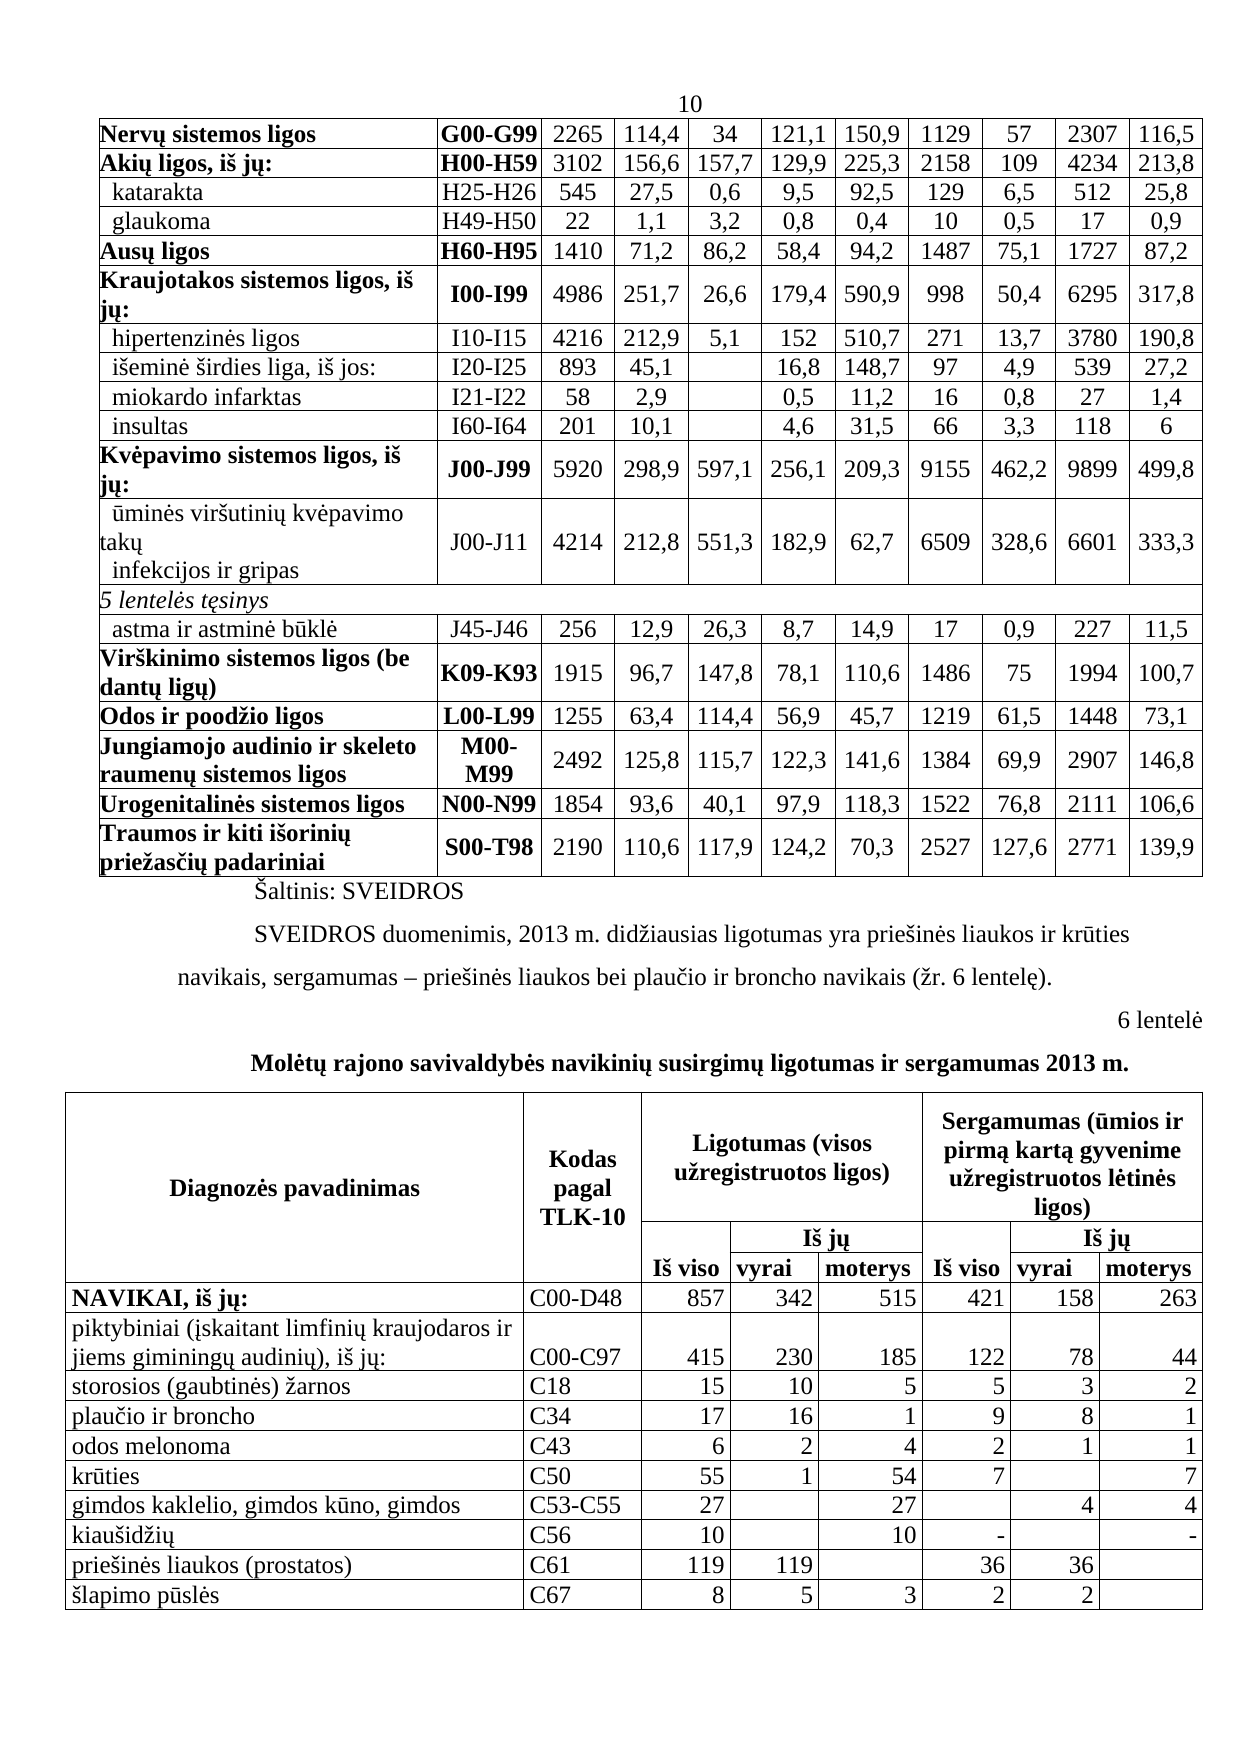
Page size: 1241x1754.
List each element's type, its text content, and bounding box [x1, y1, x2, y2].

table_cell 515 [819, 1283, 922, 1312]
table_cell [1011, 1461, 1099, 1489]
table_cell C67 [524, 1580, 641, 1609]
table_cell glaukoma [100, 207, 437, 235]
table_cell 36 [1011, 1550, 1099, 1579]
table_cell I20-I25 [438, 353, 541, 381]
table_cell 122,3 [762, 731, 835, 788]
table_cell 1727 [1056, 236, 1129, 264]
table_cell 8 [1011, 1401, 1099, 1430]
table_cell 27 [642, 1491, 730, 1519]
table_cell krūties [66, 1461, 523, 1489]
table_cell S00-T98 [438, 819, 541, 876]
table_cell G00-G99 [438, 119, 541, 147]
table_cell H25-H26 [438, 178, 541, 206]
table_cell 551,3 [689, 499, 761, 584]
table_cell H49-H50 [438, 207, 541, 235]
table_cell 69,9 [983, 731, 1055, 788]
table_cell I10-I15 [438, 324, 541, 352]
table_cell 1487 [909, 236, 982, 264]
table_cell 11,5 [1130, 615, 1202, 643]
table_cell 1255 [542, 702, 614, 730]
table_cell 93,6 [615, 789, 688, 817]
table_cell ūminės viršutinių kvėpavimo takų infekcijos ir gripas [100, 499, 437, 584]
table_cell 256 [542, 615, 614, 643]
table_cell 158 [1011, 1283, 1099, 1312]
table_cell 7 [1100, 1461, 1202, 1489]
table_cell 50,4 [983, 266, 1055, 322]
table_cell 10 [731, 1371, 818, 1400]
table_cell 4 [1100, 1491, 1202, 1519]
table_cell 342 [731, 1283, 818, 1312]
table_cell 15 [642, 1371, 730, 1400]
table_cell 4,9 [983, 353, 1055, 381]
table_cell 61,5 [983, 702, 1055, 730]
table_cell 2158 [909, 149, 982, 177]
table_cell 10 [642, 1520, 730, 1549]
table_cell 27 [819, 1491, 922, 1519]
table_cell 2 [923, 1580, 1010, 1609]
table_cell hipertenzinės ligos [100, 324, 437, 352]
table_cell 212,8 [615, 499, 688, 584]
table_cell 227 [1056, 615, 1129, 643]
table_cell 147,8 [689, 644, 761, 701]
table_cell 0,4 [836, 207, 908, 235]
table_cell 857 [642, 1283, 730, 1312]
table_cell 893 [542, 353, 614, 381]
table_cell storosios (gaubtinės) žarnos [66, 1371, 523, 1400]
table_cell 22 [542, 207, 614, 235]
table_cell 263 [1100, 1283, 1202, 1312]
table_cell 2111 [1056, 789, 1129, 817]
table_cell katarakta [100, 178, 437, 206]
table_cell vyrai [1011, 1253, 1099, 1282]
table_cell išeminė širdies liga, iš jos: [100, 353, 437, 381]
table_cell 5,1 [689, 324, 761, 352]
table_cell 1 [1100, 1401, 1202, 1430]
table_cell 213,8 [1130, 149, 1202, 177]
table_cell 27 [1056, 382, 1129, 410]
table_cell 2 [1100, 1371, 1202, 1400]
table_cell [731, 1491, 818, 1519]
table_cell 62,7 [836, 499, 908, 584]
text Šaltinis: SVEIDROS [177, 877, 1203, 905]
table_cell [923, 1491, 1010, 1519]
table_cell Kvėpavimo sistemos ligos, iš jų: [100, 441, 437, 498]
table_cell 597,1 [689, 441, 761, 498]
table_cell insultas [100, 411, 437, 439]
table_cell 66 [909, 411, 982, 439]
table_cell 190,8 [1130, 324, 1202, 352]
table_cell 45,1 [615, 353, 688, 381]
table_cell H00-H59 [438, 149, 541, 177]
text 6 lentelė [177, 1005, 1203, 1034]
table_cell 2527 [909, 819, 982, 876]
table_cell 63,4 [615, 702, 688, 730]
table_header Sergamumas (ūmios ir pirmą kartą gyvenime užregistruotos lėtinės ligos) [923, 1093, 1202, 1221]
table_cell 4986 [542, 266, 614, 322]
table_cell 1,1 [615, 207, 688, 235]
table_cell 2 [923, 1431, 1010, 1460]
table_cell 512 [1056, 178, 1129, 206]
table_cell [819, 1550, 922, 1579]
table_cell - [923, 1520, 1010, 1549]
table_cell [689, 382, 761, 410]
table_cell 1 [1011, 1431, 1099, 1460]
table_cell 5 [819, 1371, 922, 1400]
table_cell 3 [1011, 1371, 1099, 1400]
table_cell Iš viso [642, 1222, 730, 1282]
table_cell 122 [923, 1313, 1010, 1370]
table_cell 998 [909, 266, 982, 322]
table_cell 94,2 [836, 236, 908, 264]
table_cell 9,5 [762, 178, 835, 206]
table_cell miokardo infarktas [100, 382, 437, 410]
table_cell 100,7 [1130, 644, 1202, 701]
table_cell 73,1 [1130, 702, 1202, 730]
table_cell 10,1 [615, 411, 688, 439]
table_cell 34 [689, 119, 761, 147]
table_cell 44 [1100, 1313, 1202, 1370]
table_cell 590,9 [836, 266, 908, 322]
table_cell 157,7 [689, 149, 761, 177]
table_cell 2190 [542, 819, 614, 876]
table_cell 40,1 [689, 789, 761, 817]
table_cell 110,6 [615, 819, 688, 876]
table_cell 25,8 [1130, 178, 1202, 206]
table_cell 5920 [542, 441, 614, 498]
table_cell L00-L99 [438, 702, 541, 730]
table_cell 1129 [909, 119, 982, 147]
table_cell 114,4 [615, 119, 688, 147]
table_cell 1994 [1056, 644, 1129, 701]
table_cell 27,2 [1130, 353, 1202, 381]
table_cell 251,7 [615, 266, 688, 322]
table_cell priešinės liaukos (prostatos) [66, 1550, 523, 1579]
table_cell 97,9 [762, 789, 835, 817]
table_cell 152 [762, 324, 835, 352]
table_cell 6295 [1056, 266, 1129, 322]
table_cell 56,9 [762, 702, 835, 730]
table_cell piktybiniai (įskaitant limfinių kraujodaros ir jiems giminingų audinių), iš jų: [66, 1313, 523, 1370]
table_cell 118 [1056, 411, 1129, 439]
table_cell 16 [909, 382, 982, 410]
table_cell 545 [542, 178, 614, 206]
table_cell 10 [909, 207, 982, 235]
table_cell 110,6 [836, 644, 908, 701]
table_cell 118,3 [836, 789, 908, 817]
table_cell 0,6 [689, 178, 761, 206]
text Molėtų rajono savivaldybės navikinių susirgimų ligotumas ir sergamumas 2013 m. [177, 1048, 1203, 1077]
table_cell 182,9 [762, 499, 835, 584]
table_cell 115,7 [689, 731, 761, 788]
table_cell 510,7 [836, 324, 908, 352]
table_cell 11,2 [836, 382, 908, 410]
table_cell 17 [909, 615, 982, 643]
text SVEIDROS duomenimis, 2013 m. didžiausias ligotumas yra priešinės liaukos ir krūties navikais, sergamumas – priešinės liaukos bei plaučio ir broncho navikais (žr. 6 lentelę). [177, 919, 1203, 991]
table_cell 328,6 [983, 499, 1055, 584]
table_cell 1 [731, 1461, 818, 1489]
table_cell 54 [819, 1461, 922, 1489]
table_cell 1,4 [1130, 382, 1202, 410]
table_cell 97 [909, 353, 982, 381]
table_cell 0,9 [1130, 207, 1202, 235]
table_cell 6 [642, 1431, 730, 1460]
table_cell 6509 [909, 499, 982, 584]
table_cell 4 [819, 1431, 922, 1460]
table_cell 0,9 [983, 615, 1055, 643]
table_cell Iš jų [731, 1222, 922, 1252]
table_cell - [1100, 1520, 1202, 1549]
table_cell odos melonoma [66, 1431, 523, 1460]
table_cell Virškinimo sistemos ligos (be dantų ligų) [100, 644, 437, 701]
table_cell 7 [923, 1461, 1010, 1489]
table_cell 185 [819, 1313, 922, 1370]
table_cell Iš viso [923, 1222, 1010, 1282]
table_cell 26,6 [689, 266, 761, 322]
table_cell vyrai [731, 1253, 818, 1282]
table_cell 5 [923, 1371, 1010, 1400]
table_cell C00-C97 [524, 1313, 641, 1370]
table_cell 114,4 [689, 702, 761, 730]
table_cell 119 [642, 1550, 730, 1579]
table_cell 150,9 [836, 119, 908, 147]
table_cell K09-K93 [438, 644, 541, 701]
table_cell C34 [524, 1401, 641, 1430]
table_cell I00-I99 [438, 266, 541, 322]
table_cell 92,5 [836, 178, 908, 206]
table_cell 225,3 [836, 149, 908, 177]
table_cell M00-M99 [438, 731, 541, 788]
table_cell H60-H95 [438, 236, 541, 264]
table_cell 13,7 [983, 324, 1055, 352]
table_cell C18 [524, 1371, 641, 1400]
table_cell 1448 [1056, 702, 1129, 730]
table_cell 87,2 [1130, 236, 1202, 264]
table_cell 27,5 [615, 178, 688, 206]
table_cell 17 [642, 1401, 730, 1430]
table_cell 2,9 [615, 382, 688, 410]
table_cell Iš jų [1011, 1222, 1202, 1252]
table_cell C50 [524, 1461, 641, 1489]
table_cell C53-C55 [524, 1491, 641, 1519]
table_cell astma ir astminė būklė [100, 615, 437, 643]
table_cell 415 [642, 1313, 730, 1370]
table_cell 298,9 [615, 441, 688, 498]
table_cell 58 [542, 382, 614, 410]
table_cell N00-N99 [438, 789, 541, 817]
table_cell 2265 [542, 119, 614, 147]
table_cell 539 [1056, 353, 1129, 381]
table_cell 1219 [909, 702, 982, 730]
table_cell 333,3 [1130, 499, 1202, 584]
table_cell [689, 353, 761, 381]
table_cell 179,4 [762, 266, 835, 322]
table_cell 58,4 [762, 236, 835, 264]
table_cell 17 [1056, 207, 1129, 235]
table_cell [1011, 1520, 1099, 1549]
table_cell 462,2 [983, 441, 1055, 498]
table_cell 1410 [542, 236, 614, 264]
table_cell plaučio ir broncho [66, 1401, 523, 1430]
table_cell Kraujotakos sistemos ligos, iš jų: [100, 266, 437, 322]
table_cell 129 [909, 178, 982, 206]
table_cell 2771 [1056, 819, 1129, 876]
table_cell 55 [642, 1461, 730, 1489]
table_header Ligotumas (visos užregistruotos ligos) [642, 1093, 922, 1221]
table_cell 1 [1100, 1431, 1202, 1460]
table_cell 96,7 [615, 644, 688, 701]
table_cell 9 [923, 1401, 1010, 1430]
table_cell kiaušidžių [66, 1520, 523, 1549]
table_cell 6,5 [983, 178, 1055, 206]
table_cell Nervų sistemos ligos [100, 119, 437, 147]
table_header Kodas pagal TLK-10 [524, 1093, 641, 1282]
table_cell I60-I64 [438, 411, 541, 439]
table_cell 141,6 [836, 731, 908, 788]
table_cell 109 [983, 149, 1055, 177]
table_cell Akių ligos, iš jų: [100, 149, 437, 177]
table_cell 0,5 [762, 382, 835, 410]
table_cell Urogenitalinės sistemos ligos [100, 789, 437, 817]
table_cell 45,7 [836, 702, 908, 730]
table_cell Traumos ir kiti išorinių priežasčių padariniai [100, 819, 437, 876]
table_cell 2 [731, 1431, 818, 1460]
table_cell 121,1 [762, 119, 835, 147]
table_cell 1854 [542, 789, 614, 817]
table_cell 75,1 [983, 236, 1055, 264]
table_cell 230 [731, 1313, 818, 1370]
table_cell 0,5 [983, 207, 1055, 235]
table_cell 499,8 [1130, 441, 1202, 498]
table_cell Ausų ligos [100, 236, 437, 264]
table_cell 119 [731, 1550, 818, 1579]
table_cell [731, 1520, 818, 1549]
table_cell šlapimo pūslės [66, 1580, 523, 1609]
table_cell Odos ir poodžio ligos [100, 702, 437, 730]
table_cell 117,9 [689, 819, 761, 876]
table_cell 3780 [1056, 324, 1129, 352]
table_cell 2 [1011, 1580, 1099, 1609]
table_cell 3 [819, 1580, 922, 1609]
table_cell 4216 [542, 324, 614, 352]
table_cell 9155 [909, 441, 982, 498]
table_cell 127,6 [983, 819, 1055, 876]
table_cell 57 [983, 119, 1055, 147]
table_cell 5 [731, 1580, 818, 1609]
table_cell 212,9 [615, 324, 688, 352]
table_cell 78,1 [762, 644, 835, 701]
table_cell 148,7 [836, 353, 908, 381]
table_cell 3,3 [983, 411, 1055, 439]
table_cell 125,8 [615, 731, 688, 788]
table_cell 1915 [542, 644, 614, 701]
table_cell 1486 [909, 644, 982, 701]
table_cell C43 [524, 1431, 641, 1460]
table_cell NAVIKAI, iš jų: [66, 1283, 523, 1312]
table_cell 271 [909, 324, 982, 352]
table_cell 129,9 [762, 149, 835, 177]
table_cell 8,7 [762, 615, 835, 643]
table_cell 4214 [542, 499, 614, 584]
table_cell 6 [1130, 411, 1202, 439]
table_cell C00-D48 [524, 1283, 641, 1312]
table_cell 70,3 [836, 819, 908, 876]
table_cell 26,3 [689, 615, 761, 643]
table_cell moterys [819, 1253, 922, 1282]
table_cell 36 [923, 1550, 1010, 1579]
table_cell 76,8 [983, 789, 1055, 817]
table_cell J00-J99 [438, 441, 541, 498]
table_cell 1522 [909, 789, 982, 817]
table_cell I21-I22 [438, 382, 541, 410]
table_cell C56 [524, 1520, 641, 1549]
table_cell 256,1 [762, 441, 835, 498]
table_cell C61 [524, 1550, 641, 1579]
table_cell 317,8 [1130, 266, 1202, 322]
table_cell J45-J46 [438, 615, 541, 643]
table_cell Jungiamojo audinio ir skeleto raumenų sistemos ligos [100, 731, 437, 788]
table_cell 156,6 [615, 149, 688, 177]
table_cell 14,9 [836, 615, 908, 643]
table_cell 139,9 [1130, 819, 1202, 876]
table_cell 75 [983, 644, 1055, 701]
table_header Diagnozės pavadinimas [66, 1093, 523, 1282]
table_cell 4,6 [762, 411, 835, 439]
table_cell 1384 [909, 731, 982, 788]
table_cell 16 [731, 1401, 818, 1430]
table_cell 71,2 [615, 236, 688, 264]
table_cell J00-J11 [438, 499, 541, 584]
table_cell 16,8 [762, 353, 835, 381]
table_cell 209,3 [836, 441, 908, 498]
table_cell 6601 [1056, 499, 1129, 584]
table_cell 3,2 [689, 207, 761, 235]
table_cell 3102 [542, 149, 614, 177]
table_cell 146,8 [1130, 731, 1202, 788]
table_cell [1100, 1580, 1202, 1609]
table_cell moterys [1100, 1253, 1202, 1282]
table_cell 10 [819, 1520, 922, 1549]
table_cell 12,9 [615, 615, 688, 643]
table_cell 8 [642, 1580, 730, 1609]
table_cell 116,5 [1130, 119, 1202, 147]
table_cell 106,6 [1130, 789, 1202, 817]
table_cell 31,5 [836, 411, 908, 439]
table_cell 1 [819, 1401, 922, 1430]
table_cell gimdos kaklelio, gimdos kūno, gimdos [66, 1491, 523, 1519]
table_cell 2307 [1056, 119, 1129, 147]
table_cell 78 [1011, 1313, 1099, 1370]
table_cell 0,8 [762, 207, 835, 235]
table_cell 2492 [542, 731, 614, 788]
table_cell 5 lentelės tęsinys [100, 585, 1202, 614]
table_cell 86,2 [689, 236, 761, 264]
table_cell 4 [1011, 1491, 1099, 1519]
table_cell 2907 [1056, 731, 1129, 788]
table_cell [689, 411, 761, 439]
table_cell 0,8 [983, 382, 1055, 410]
table_cell 4234 [1056, 149, 1129, 177]
table_cell 421 [923, 1283, 1010, 1312]
table_cell [1100, 1550, 1202, 1579]
table_cell 201 [542, 411, 614, 439]
table_cell 9899 [1056, 441, 1129, 498]
table_cell 124,2 [762, 819, 835, 876]
